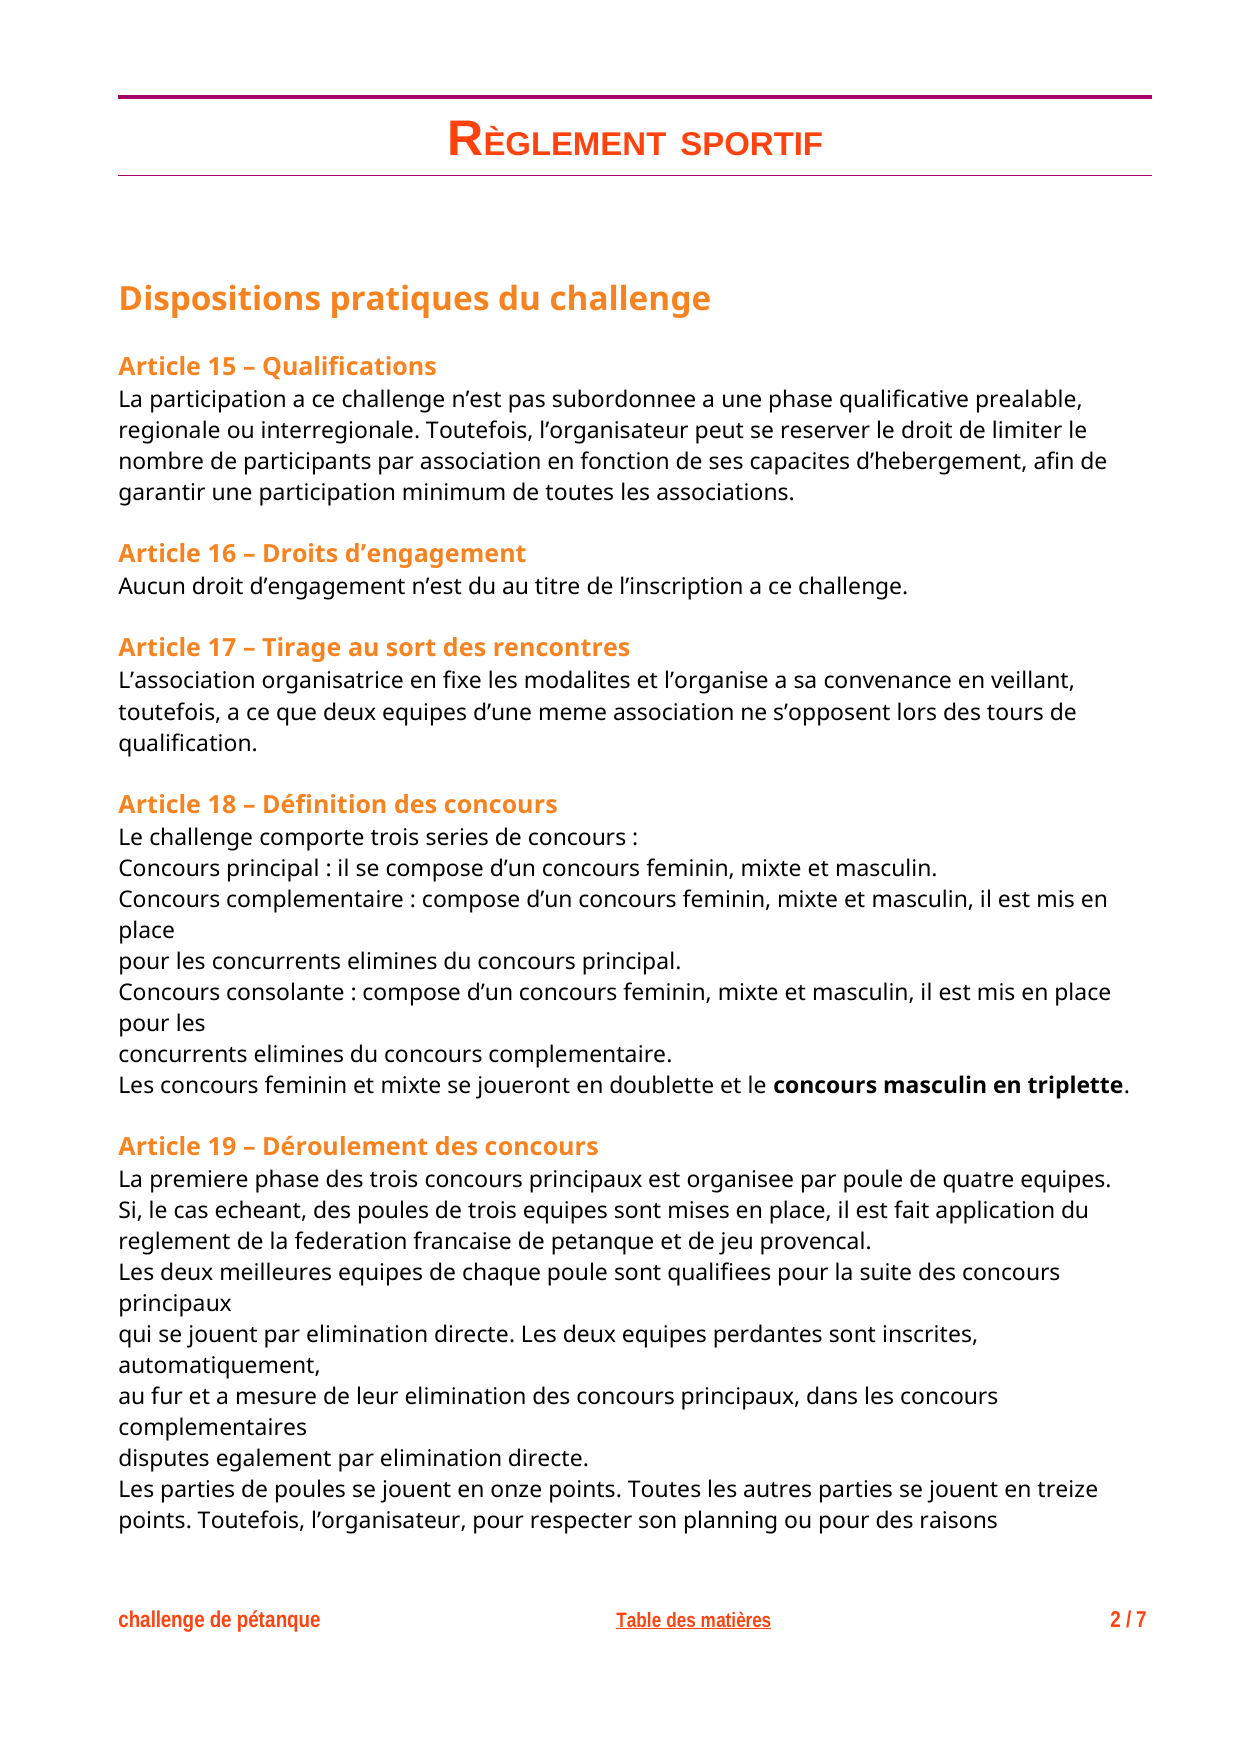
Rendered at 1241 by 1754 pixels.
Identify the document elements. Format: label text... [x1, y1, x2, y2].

text qualification. [118, 726, 1152, 757]
text Article 19 – Déroulement des concours [118, 1129, 1152, 1163]
text Article 17 – Tirage au sort des rencontres [118, 630, 1152, 664]
text concurrents elimines du concours complementaire. [118, 1038, 1152, 1069]
text au fur et a mesure de leur elimination des concours principaux, dans les concours complementaires [118, 1380, 1152, 1442]
text Les concours feminin et mixte se joueront en doublette et le concours masculin en triplette. [118, 1069, 1152, 1100]
text reglement de la federation francaise de petanque et de jeu provencal. [118, 1225, 1152, 1256]
text Concours complementaire : compose d’un concours feminin, mixte et masculin, il est mis en place [118, 883, 1152, 945]
text Le challenge comporte trois series de concours : [118, 821, 1152, 852]
text pour les concurrents elimines du concours principal. [118, 945, 1152, 976]
text Si, le cas echeant, des poules de trois equipes sont mises en place, il est fait application du [118, 1194, 1152, 1225]
subtitle Règlement sportif [118, 99, 1152, 175]
text disputes egalement par elimination directe. [118, 1442, 1152, 1473]
text Concours consolante : compose d’un concours feminin, mixte et masculin, il est mis en place pour les [118, 976, 1152, 1038]
text Article 16 – Droits d’engagement [118, 536, 1152, 570]
text nombre de participants par association en fonction de ses capacites d’hebergement, afin de [118, 445, 1152, 476]
text qui se jouent par elimination directe. Les deux equipes perdantes sont inscrites, automatiquement, [118, 1318, 1152, 1380]
text La participation a ce challenge n’est pas subordonnee a une phase qualificative prealable, [118, 383, 1152, 414]
text La premiere phase des trois concours principaux est organisee par poule de quatre equipes. [118, 1163, 1152, 1194]
text Aucun droit d’engagement n’est du au titre de l’inscription a ce challenge. [118, 570, 1152, 601]
text Les parties de poules se jouent en onze points. Toutes les autres parties se jouent en treize [118, 1473, 1152, 1504]
text garantir une participation minimum de toutes les associations. [118, 476, 1152, 507]
text Article 15 – Qualifications [118, 349, 1152, 383]
text Article 18 – Définition des concours [118, 787, 1152, 821]
text Dispositions pratiques du challenge [118, 274, 1152, 320]
text Concours principal : il se compose d’un concours feminin, mixte et masculin. [118, 852, 1152, 883]
text points. Toutefois, l’organisateur, pour respecter son planning ou pour des raisons [118, 1504, 1152, 1535]
text L’association organisatrice en fixe les modalites et l’organise a sa convenance en veillant, [118, 664, 1152, 695]
text toutefois, a ce que deux equipes d’une meme association ne s’opposent lors des tours de [118, 695, 1152, 726]
text Les deux meilleures equipes de chaque poule sont qualifiees pour la suite des concours principaux [118, 1256, 1152, 1318]
text regionale ou interregionale. Toutefois, l’organisateur peut se reserver le droit de limiter le [118, 414, 1152, 445]
